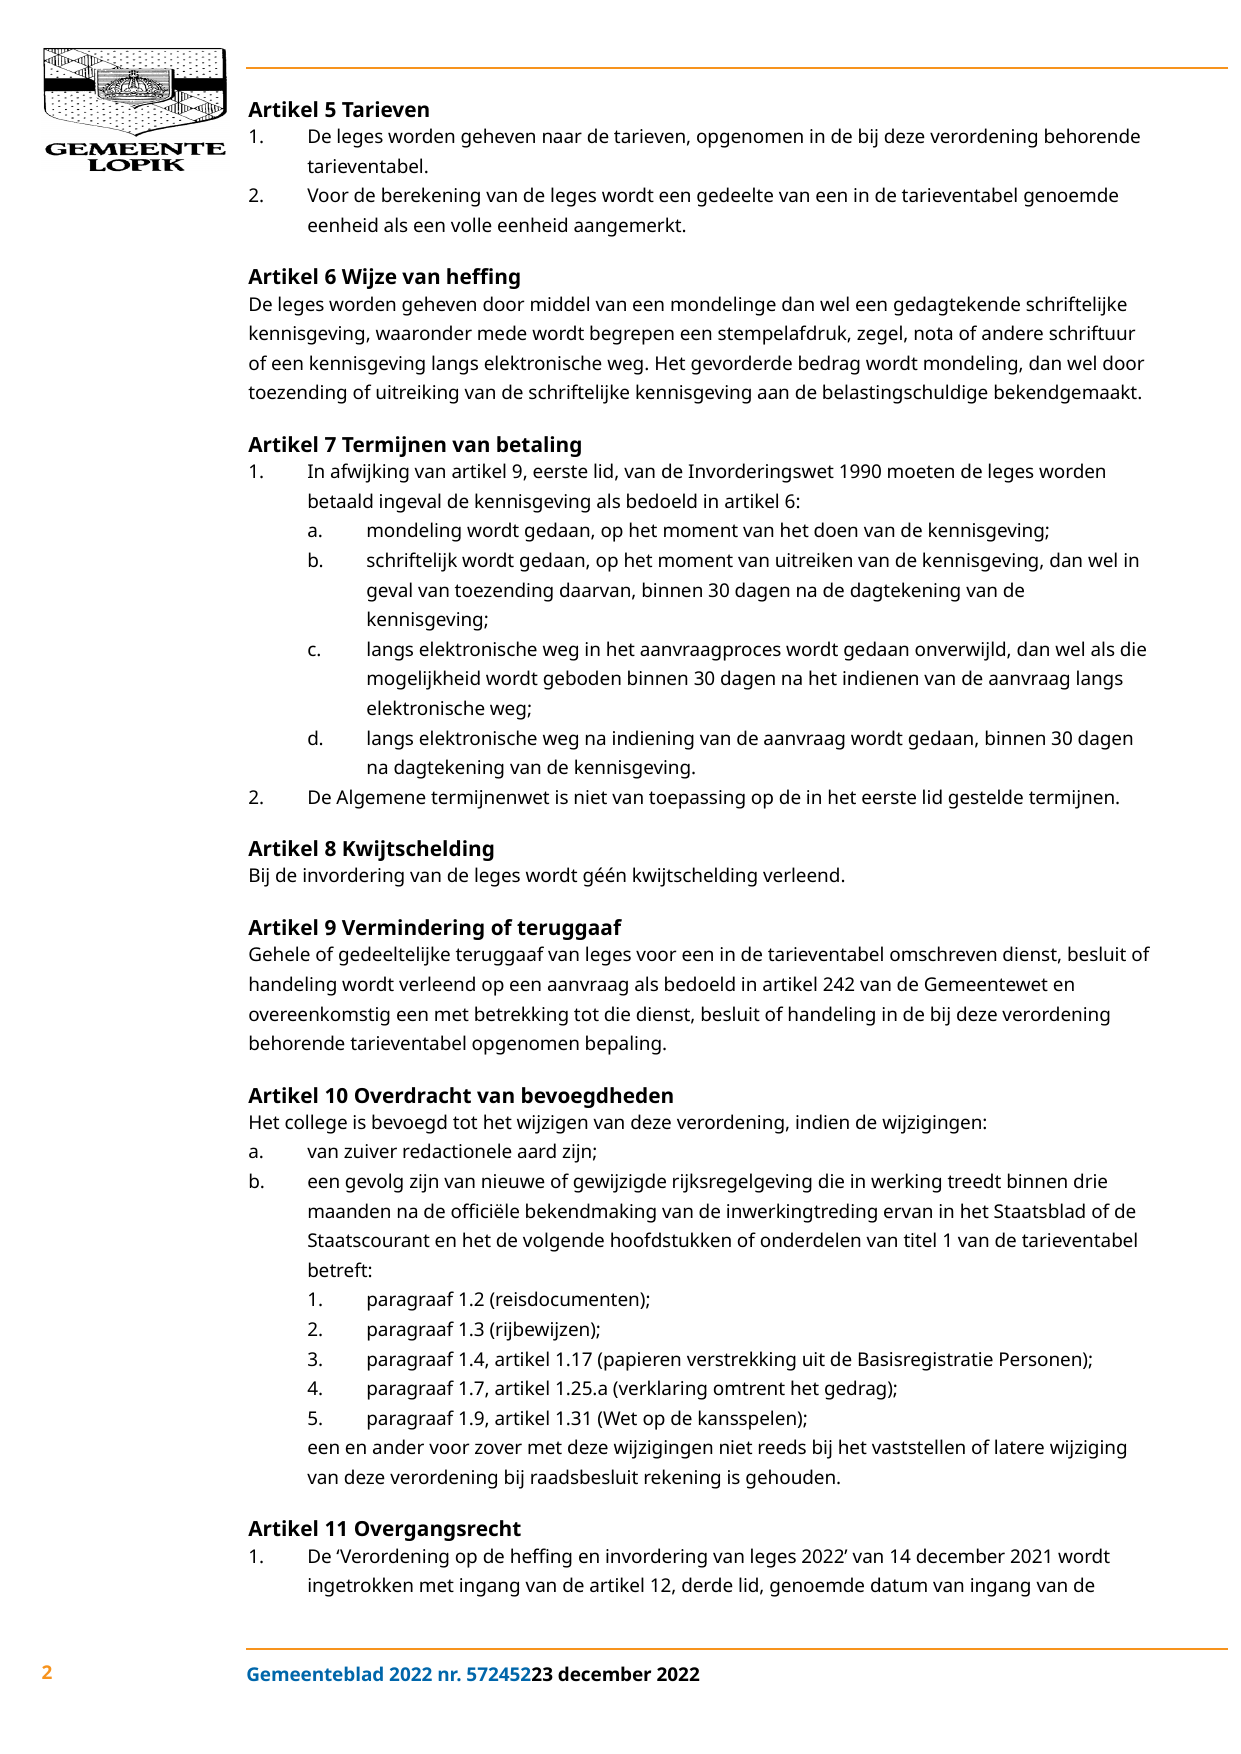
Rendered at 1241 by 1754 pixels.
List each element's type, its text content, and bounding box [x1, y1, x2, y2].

list van zuiver redactionele aard zijn; [248, 1139, 1152, 1164]
list paragraaf 1.7, artikel 1.25.a (verklaring omtrent het gedrag); [307, 1375, 1152, 1401]
list schriftelijk wordt gedaan, op het moment van uitreiken van de kennisgeving, dan wel in geval van toezending daarvan, binnen 30 dagen na de dagtekening van de kennisgeving; [307, 547, 1152, 632]
text Bij de invordering van de leges wordt géén kwijtschelding verleend. [248, 863, 1152, 888]
list paragraaf 1.4, artikel 1.17 (papieren verstrekking uit de Basisregistratie Personen); [307, 1346, 1152, 1372]
list paragraaf 1.2 (reisdocumenten); [307, 1287, 1152, 1312]
picture [41, 47, 231, 172]
list De ‘Verordening op de heffing en invordering van leges 2022’ van 14 december 2021 wordt ingetrokken met ingang van de artikel 12, derde lid, genoemde datum van ingang van de [248, 1543, 1152, 1598]
text Artikel 10 Overdracht van bevoegdheden [248, 1081, 1152, 1109]
text De leges worden geheven door middel van een mondelinge dan wel een gedagtekende schriftelijke kennisgeving, waaronder mede wordt begrepen een stempelafdruk, zegel, nota of andere schriftuur of een kennisgeving langs elektronische weg. Het gevorderde bedrag wordt mondeling, dan wel door toezending of uitreiking van de schriftelijke kennisgeving aan de belastingschuldige bekendgemaakt. [248, 291, 1152, 405]
text Artikel 5 Tarieven [248, 95, 1152, 123]
list een en ander voor zover met deze wijzigingen niet reeds bij het vaststellen of latere wijziging van deze verordening bij raadsbesluit rekening is gehouden. [248, 1434, 1152, 1490]
list langs elektronische weg na indiening van de aanvraag wordt gedaan, binnen 30 dagen na dagtekening van de kennisgeving. [307, 725, 1152, 780]
text Artikel 9 Vermindering of teruggaaf [248, 913, 1152, 942]
text Artikel 7 Termijnen van betaling [248, 430, 1152, 458]
list mondeling wordt gedaan, op het moment van het doen van de kennisgeving; [307, 518, 1152, 543]
list paragraaf 1.9, artikel 1.31 (Wet op de kansspelen); [307, 1405, 1152, 1431]
list langs elektronische weg in het aanvraagproces wordt gedaan onverwijld, dan wel als die mogelijkheid wordt geboden binnen 30 dagen na het indienen van de aanvraag langs elektronische weg; [307, 636, 1152, 721]
list een gevolg zijn van nieuwe of gewijzigde rijksregelgeving die in werking treedt binnen drie maanden na de officiële bekendmaking van de inwerkingtreding ervan in het Staatsblad of de Staatscourant en het de volgende hoofdstukken of onderdelen van titel 1 van de tarieventabel betreft: [248, 1168, 1152, 1283]
list De leges worden geheven naar de tarieven, opgenomen in de bij deze verordening behorende tarieventabel. [248, 123, 1152, 178]
list paragraaf 1.3 (rijbewijzen); [307, 1316, 1152, 1342]
text Gehele of gedeeltelijke teruggaaf van leges voor een in de tarieventabel omschreven dienst, besluit of handeling wordt verleend op een aanvraag als bedoeld in artikel 242 van de Gemeentewet en overeenkomstig een met betrekking tot die dienst, besluit of handeling in de bij deze verordening behorende tarieventabel opgenomen bepaling. [248, 942, 1152, 1056]
text Artikel 8 Kwijtschelding [248, 834, 1152, 863]
text Het college is bevoegd tot het wijzigen van deze verordening, indien de wijzigingen: [248, 1109, 1152, 1135]
text Artikel 11 Overgangsrecht [248, 1514, 1152, 1543]
text Artikel 6 Wijze van heffing [248, 262, 1152, 291]
list De Algemene termijnenwet is niet van toepassing op de in het eerste lid gestelde termijnen. [248, 784, 1152, 809]
list In afwijking van artikel 9, eerste lid, van de Invorderingswet 1990 moeten de leges worden betaald ingeval de kennisgeving als bedoeld in artikel 6: [248, 458, 1152, 514]
list Voor de berekening van de leges wordt een gedeelte van een in de tarieventabel genoemde eenheid als een volle eenheid aangemerkt. [248, 182, 1152, 238]
